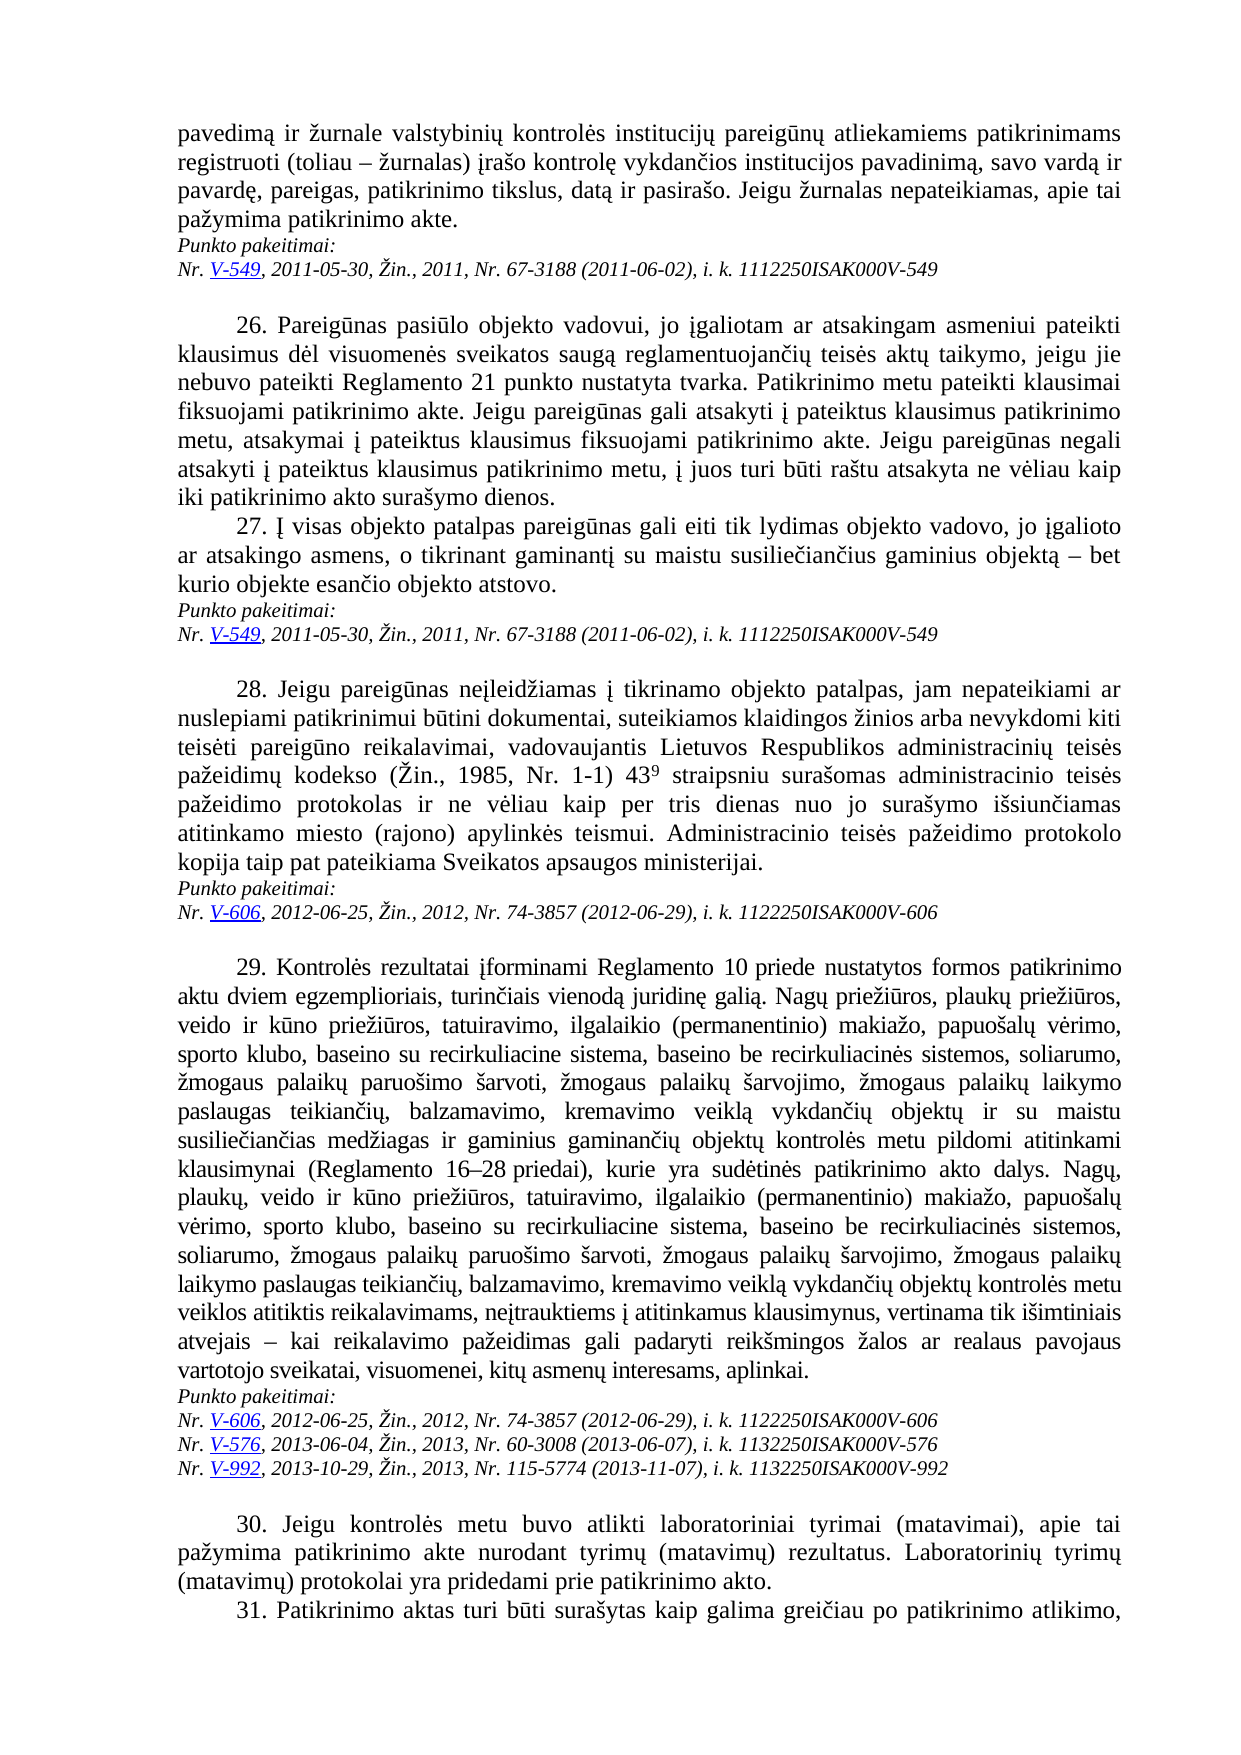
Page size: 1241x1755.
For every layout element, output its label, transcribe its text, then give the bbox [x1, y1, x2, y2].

text Punkto pakeitimai: [177, 597, 1122, 622]
text Punkto pakeitimai: [177, 1384, 1122, 1408]
text 30. Jeigu kontrolės metu buvo atlikti laboratoriniai tyrimai (matavimai), apie tai pažymima patikrinimo akte nurodant tyrimų (matavimų) rezultatus. Laboratorinių tyrimų (matavimų) protokolai yra pridedami prie patikrinimo akto. [177, 1509, 1122, 1595]
text 29. Kontrolės rezultatai įforminami Reglamento 10 priede nustatytos formos patikrinimo aktu dviem egzemplioriais, turinčiais vienodą juridinę galią. Nagų priežiūros, plaukų priežiūros, veido ir kūno priežiūros, tatuiravimo, ilgalaikio (permanentinio) makiažo, papuošalų vėrimo, sporto klubo, baseino su recirkuliacine sistema, baseino be recirkuliacinės sistemos, soliarumo, žmogaus palaikų paruošimo šarvoti, žmogaus palaikų šarvojimo, žmogaus palaikų laikymo paslaugas teikiančių, balzamavimo, kremavimo veiklą vykdančių objektų ir su maistu susiliečiančias medžiagas ir gaminius gaminančių objektų kontrolės metu pildomi atitinkami klausimynai (Reglamento 16–28 priedai), kurie yra sudėtinės patikrinimo akto dalys. Nagų, plaukų, veido ir kūno priežiūros, tatuiravimo, ilgalaikio (permanentinio) makiažo, papuošalų vėrimo, sporto klubo, baseino su recirkuliacine sistema, baseino be recirkuliacinės sistemos, soliarumo, žmogaus palaikų paruošimo šarvoti, žmogaus palaikų šarvojimo, žmogaus palaikų laikymo paslaugas teikiančių, balzamavimo, kremavimo veiklą vykdančių objektų kontrolės metu veiklos atitiktis reikalavimams, neįtrauktiems į atitinkamus klausimynus, vertinama tik išimtiniais atvejais – kai reikalavimo pažeidimas gali padaryti reikšmingos žalos ar realaus pavojaus vartotojo sveikatai, visuomenei, kitų asmenų interesams, aplinkai. [177, 952, 1122, 1384]
text Nr. V-606, 2012-06-25, Žin., 2012, Nr. 74-3857 (2012-06-29), i. k. 1122250ISAK000V-606 [177, 900, 1122, 924]
text Nr. V-606, 2012-06-25, Žin., 2012, Nr. 74-3857 (2012-06-29), i. k. 1122250ISAK000V-606 [177, 1408, 1122, 1432]
text 31. Patikrinimo aktas turi būti surašytas kaip galima greičiau po patikrinimo atlikimo, [177, 1595, 1122, 1624]
text Nr. V-992, 2013-10-29, Žin., 2013, Nr. 115-5774 (2013-11-07), i. k. 1132250ISAK000V-992 [177, 1456, 1122, 1480]
text Nr. V-549, 2011-05-30, Žin., 2011, Nr. 67-3188 (2011-06-02), i. k. 1112250ISAK000V-549 [177, 257, 1122, 281]
text Nr. V-549, 2011-05-30, Žin., 2011, Nr. 67-3188 (2011-06-02), i. k. 1112250ISAK000V-549 [177, 622, 1122, 646]
text 26. Pareigūnas pasiūlo objekto vadovui, jo įgaliotam ar atsakingam asmeniui pateikti klausimus dėl visuomenės sveikatos saugą reglamentuojančių teisės aktų taikymo, jeigu jie nebuvo pateikti Reglamento 21 punkto nustatyta tvarka. Patikrinimo metu pateikti klausimai fiksuojami patikrinimo akte. Jeigu pareigūnas gali atsakyti į pateiktus klausimus patikrinimo metu, atsakymai į pateiktus klausimus fiksuojami patikrinimo akte. Jeigu pareigūnas negali atsakyti į pateiktus klausimus patikrinimo metu, į juos turi būti raštu atsakyta ne vėliau kaip iki patikrinimo akto surašymo dienos. [177, 310, 1122, 511]
text 28. Jeigu pareigūnas neįleidžiamas į tikrinamo objekto patalpas, jam nepateikiami ar nuslepiami patikrinimui būtini dokumentai, suteikiamos klaidingos žinios arba nevykdomi kiti teisėti pareigūno reikalavimai, vadovaujantis Lietuvos Respublikos administracinių teisės pažeidimų kodekso (Žin., 1985, Nr. 1-1) 439 straipsniu surašomas administracinio teisės pažeidimo protokolas ir ne vėliau kaip per tris dienas nuo jo surašymo išsiunčiamas atitinkamo miesto (rajono) apylinkės teismui. Administracinio teisės pažeidimo protokolo kopija taip pat pateikiama Sveikatos apsaugos ministerijai. [177, 674, 1122, 876]
text Nr. V-576, 2013-06-04, Žin., 2013, Nr. 60-3008 (2013-06-07), i. k. 1132250ISAK000V-576 [177, 1432, 1122, 1456]
text 27. Į visas objekto patalpas pareigūnas gali eiti tik lydimas objekto vadovo, jo įgalioto ar atsakingo asmens, o tikrinant gaminantį su maistu susiliečiančius gaminius objektą – bet kurio objekte esančio objekto atstovo. [177, 511, 1122, 597]
text pavedimą ir žurnale valstybinių kontrolės institucijų pareigūnų atliekamiems patikrinimams registruoti (toliau – žurnalas) įrašo kontrolę vykdančios institucijos pavadinimą, savo vardą ir pavardę, pareigas, patikrinimo tikslus, datą ir pasirašo. Jeigu žurnalas nepateikiamas, apie tai pažymima patikrinimo akte. [177, 118, 1122, 233]
text Punkto pakeitimai: [177, 876, 1122, 900]
text Punkto pakeitimai: [177, 233, 1122, 257]
